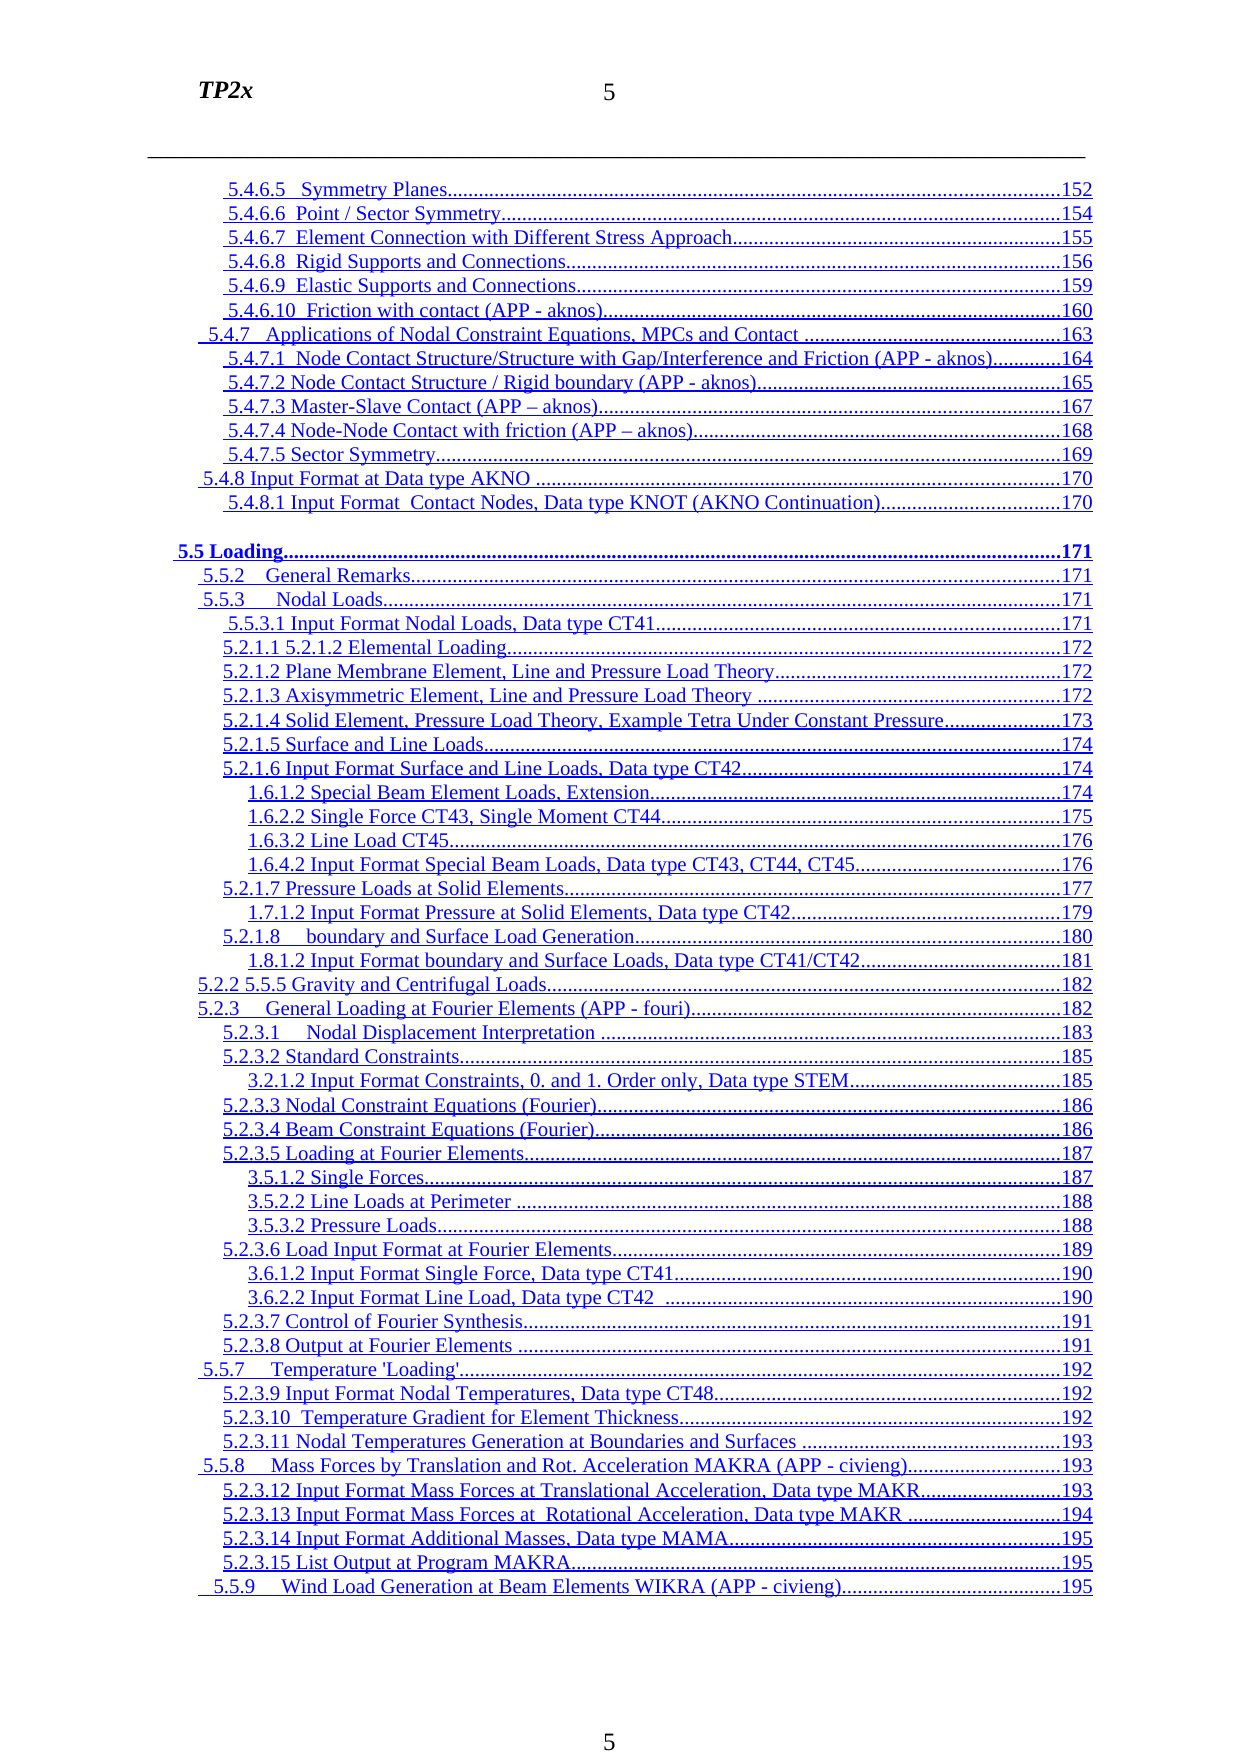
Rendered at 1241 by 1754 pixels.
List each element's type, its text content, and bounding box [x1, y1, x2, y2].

text 1.6.3.2 Line Load CT45 176 [248, 828, 1092, 849]
text 5.2.1.3 Axisymmetric Element, Line and Pressure Load Theory 172 [223, 683, 1092, 704]
text 1.7.1.2 Input Format Pressure at Solid Elements, Data type CT42 179 [248, 900, 1092, 921]
text 3.5.1.2 Single Forces 187 [248, 1165, 1092, 1185]
text 5.5.3.1 Input Format Nodal Loads, Data type CT41 171 [223, 611, 1092, 632]
text 5.5 Loading 171 [173, 539, 1092, 560]
text 5.2.1.8 boundary and Surface Load Generation 180 [223, 924, 1092, 945]
text 5.5.8 Mass Forces by Translation and Rot. Acceleration MAKRA (APP - civieng) 193 [198, 1453, 1092, 1474]
text 5.2.3.14 Input Format Additional Masses, Data type MAMA 195 [223, 1526, 1092, 1546]
text 5.2.3.2 Standard Constraints 185 [223, 1044, 1092, 1065]
text 5.4.6.6 Point / Sector Symmetry 154 [223, 201, 1092, 222]
text 1.6.1.2 Special Beam Element Loads, Extension 174 [248, 780, 1092, 800]
text 3.5.3.2 Pressure Loads 188 [248, 1213, 1092, 1234]
text 5.2.1.5 Surface and Line Loads 174 [223, 732, 1092, 752]
text 5.2.3.10 Temperature Gradient for Element Thickness 192 [223, 1405, 1092, 1426]
text 5.4.7.4 Node-Node Contact with friction (APP – aknos) 168 [223, 418, 1092, 439]
text 5.2.2 5.5.5 Gravity and Centrifugal Loads 182 [198, 972, 1092, 993]
text 3.6.1.2 Input Format Single Force, Data type CT41 190 [248, 1261, 1092, 1282]
text 1.8.1.2 Input Format boundary and Surface Loads, Data type CT41/CT42 181 [248, 948, 1092, 969]
text 5.2.1.2 Plane Membrane Element, Line and Pressure Load Theory 172 [223, 659, 1092, 680]
text 5.5.2 General Remarks 171 [198, 563, 1092, 584]
text 5.2.3.9 Input Format Nodal Temperatures, Data type CT48 192 [223, 1381, 1092, 1402]
text 5.4.7.3 Master-Slave Contact (APP – aknos) 167 [223, 394, 1092, 415]
text 5.2.3.12 Input Format Mass Forces at Translational Acceleration, Data type MAKR 193 [223, 1477, 1092, 1498]
text 5.2.3.15 List Output at Program MAKRA 195 [223, 1550, 1092, 1570]
text 5.4.7 Applications of Nodal Constraint Equations, MPCs and Contact 163 [198, 322, 1092, 342]
text 5.2.3.3 Nodal Constraint Equations (Fourier) 186 [223, 1092, 1092, 1113]
text 5.5.3 Nodal Loads 171 [198, 587, 1092, 608]
text 5.4.7.2 Node Contact Structure / Rigid boundary (APP - aknos) 165 [223, 370, 1092, 390]
text 5.4.7.5 Sector Symmetry 169 [223, 442, 1092, 463]
text 5.2.3.5 Loading at Fourier Elements 187 [223, 1141, 1092, 1161]
text 5.4.6.10 Friction with contact (APP - aknos) 160 [223, 297, 1092, 318]
text 5.2.3.8 Output at Fourier Elements 191 [223, 1333, 1092, 1354]
text 5.2.3.1 Nodal Displacement Interpretation 183 [223, 1020, 1092, 1041]
text 5.2.1.6 Input Format Surface and Line Loads, Data type CT42 174 [223, 756, 1092, 776]
text 5.4.6.8 Rigid Supports and Connections 156 [223, 249, 1092, 270]
text 5.2.3.4 Beam Constraint Equations (Fourier) 186 [223, 1117, 1092, 1137]
text 5.2.3.13 Input Format Mass Forces at Rotational Acceleration, Data type MAKR 194 [223, 1502, 1092, 1522]
text 5.2.1.1 5.2.1.2 Elemental Loading 172 [223, 635, 1092, 656]
text 5.5.9 Wind Load Generation at Beam Elements WIKRA (APP - civieng) 195 [198, 1574, 1092, 1595]
text 5.5.7 Temperature 'Loading' 192 [198, 1357, 1092, 1378]
text 5.4.6.9 Elastic Supports and Connections 159 [223, 273, 1092, 294]
text 3.2.1.2 Input Format Constraints, 0. and 1. Order only, Data type STEM 185 [248, 1068, 1092, 1089]
text 5.2.3.11 Nodal Temperatures Generation at Boundaries and Surfaces 193 [223, 1429, 1092, 1450]
text 5.4.8.1 Input Format Contact Nodes, Data type KNOT (AKNO Continuation) 170 [223, 490, 1092, 511]
text 5.2.1.4 Solid Element, Pressure Load Theory, Example Tetra Under Constant Pressure 173 [223, 707, 1092, 728]
text 3.5.2.2 Line Loads at Perimeter 188 [248, 1189, 1092, 1210]
text 5.2.3.6 Load Input Format at Fourier Elements 189 [223, 1237, 1092, 1258]
text 5.2.1.7 Pressure Loads at Solid Elements 177 [223, 876, 1092, 897]
text 1.6.4.2 Input Format Special Beam Loads, Data type CT43, CT44, CT45 176 [248, 852, 1092, 873]
text 3.6.2.2 Input Format Line Load, Data type CT42 190 [248, 1285, 1092, 1306]
text 5.2.3.7 Control of Fourier Synthesis 191 [223, 1309, 1092, 1330]
text 5.4.6.5 Symmetry Planes 152 [223, 177, 1092, 198]
text 5.4.7.1 Node Contact Structure/Structure with Gap/Interference and Friction (APP - aknos) 164 [223, 346, 1092, 366]
text 5.4.6.7 Element Connection with Different Stress Approach 155 [223, 225, 1092, 246]
text 5.2.3 General Loading at Fourier Elements (APP - fouri) 182 [198, 996, 1092, 1017]
text 1.6.2.2 Single Force CT43, Single Moment CT44 175 [248, 804, 1092, 825]
text 5.4.8 Input Format at Data type AKNO 170 [198, 466, 1092, 487]
